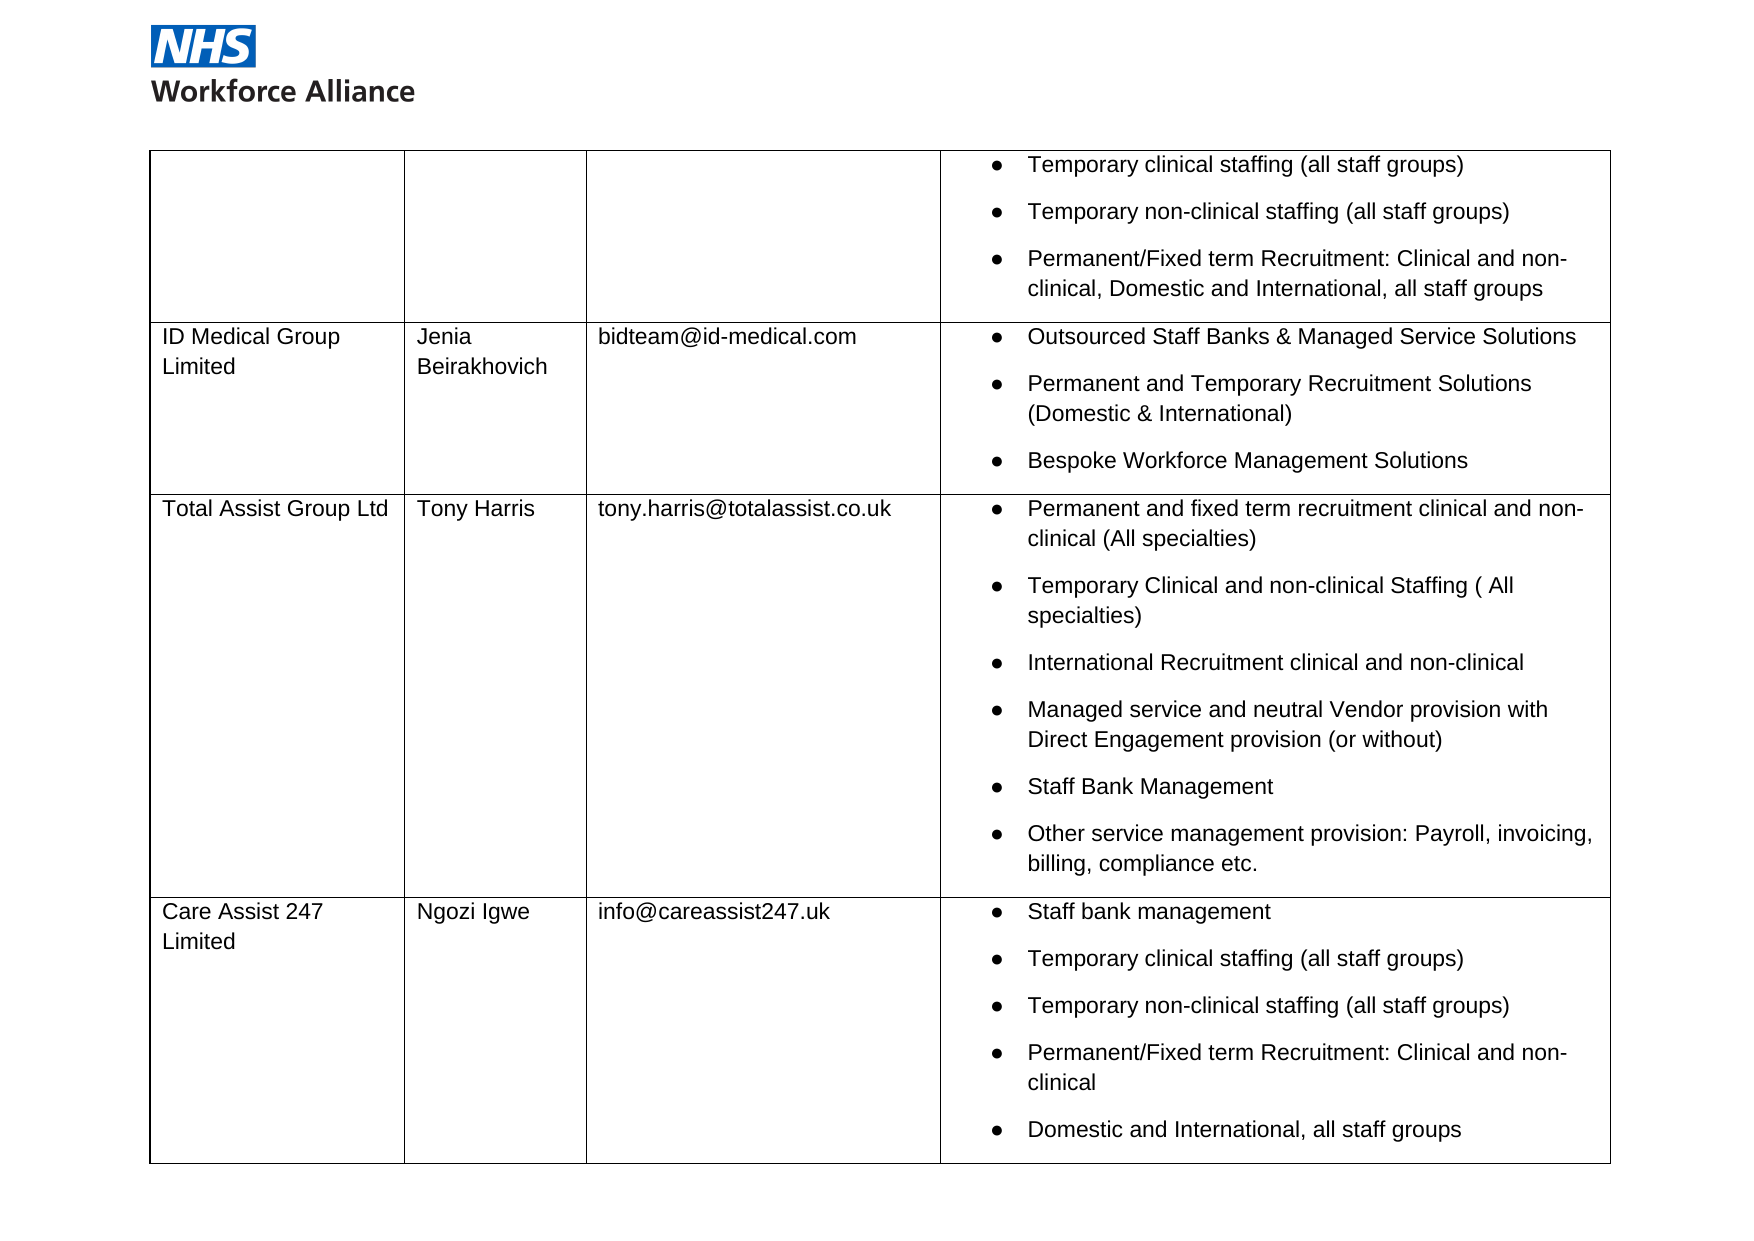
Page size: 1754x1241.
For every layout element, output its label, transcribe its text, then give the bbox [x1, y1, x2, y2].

table_cell Jenia Beirakhovich [405, 323, 586, 494]
table_cell Staff bank management Temporary clinical staffing (all staff groups) Temporary non-clinical staffing (all staff groups) Permanent/Fixed term Recruitment: Clinical and non-clinical Domestic and International, all staff groups [941, 898, 1610, 1162]
table_cell [405, 151, 586, 322]
table_cell bidteam@id-medical.com [587, 323, 940, 494]
table_cell tony.harris@totalassist.co.uk [587, 495, 940, 897]
table_cell info@careassist247.uk [587, 898, 940, 1162]
table_cell [151, 151, 404, 322]
table_cell ID Medical Group Limited [151, 323, 404, 494]
table_cell [587, 151, 940, 322]
table_cell Care Assist 247 Limited [151, 898, 404, 1162]
table_cell Total Assist Group Ltd [151, 495, 404, 897]
table_cell Permanent and fixed term recruitment clinical and non-clinical (All specialties) Temporary Clinical and non-clinical Staffing ( All specialties) International Recruitment clinical and non-clinical Managed service and neutral Vendor provision with Direct Engagement provision (or without) Staff Bank Management Other service management provision: Payroll, invoicing, billing, compliance etc. [941, 495, 1610, 897]
table_cell Outsourced Staff Banks & Managed Service Solutions Permanent and Temporary Recruitment Solutions (Domestic & International) Bespoke Workforce Management Solutions [941, 323, 1610, 494]
table_cell Tony Harris [405, 495, 586, 897]
table_cell Staff bank management Temporary clinical staffing (all staff groups) Temporary non-clinical staffing (all staff groups) Permanent/Fixed term Recruitment: Clinical and non-clinical, Domestic and International, all staff groups [941, 151, 1610, 322]
table_cell Ngozi Igwe [405, 898, 586, 1162]
